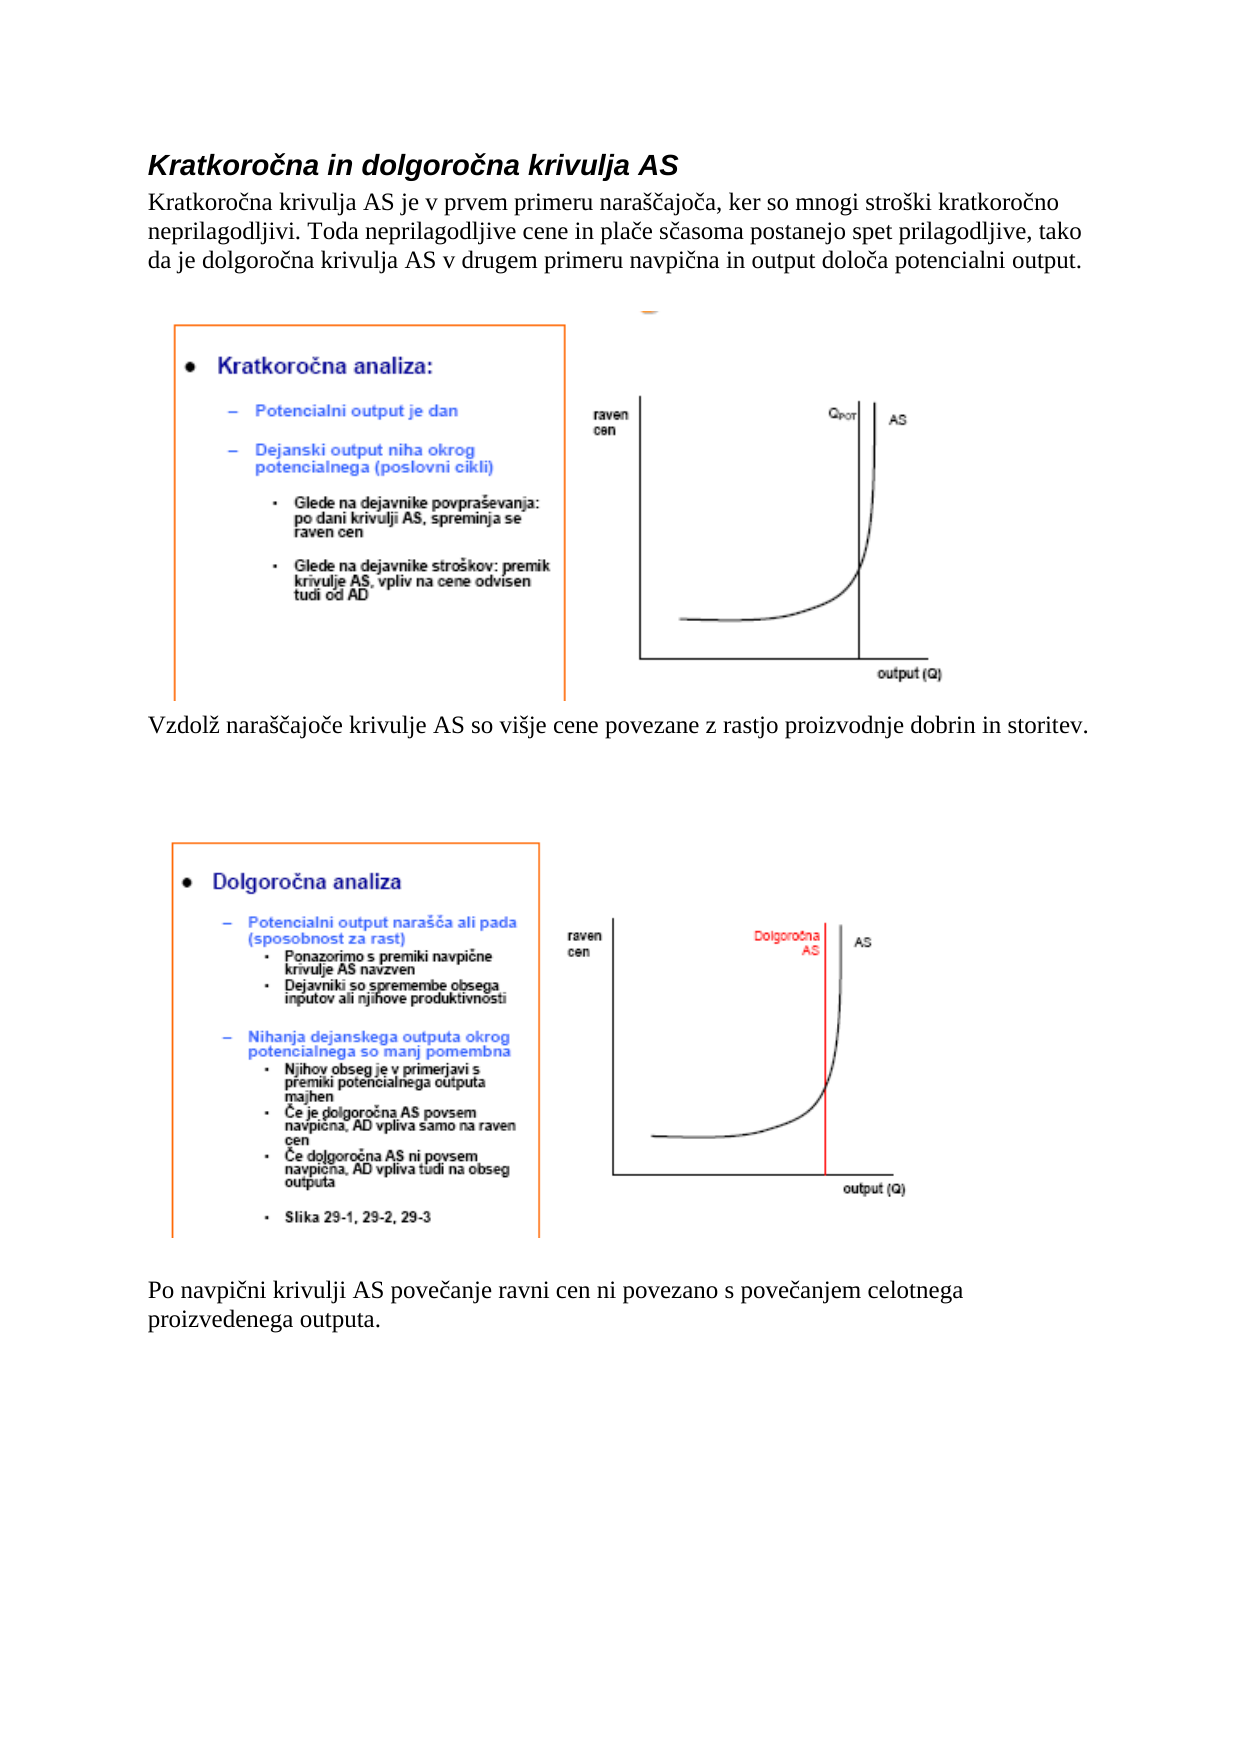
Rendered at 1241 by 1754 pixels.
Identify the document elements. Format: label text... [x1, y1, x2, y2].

subtitle Kratkoročna in dolgoročna krivulja AS [148, 148, 1093, 181]
text Kratkoročna krivulja AS je v prvem primeru naraščajoča, ker so mnogi stroški kratkoročno neprilagodljivi. Toda neprilagodljive cene in plače sčasoma postanejo spet prilagodljive, tako da je dolgoročna krivulja AS v drugem primeru navpična in output določa potencialni output. [148, 187, 1093, 274]
picture [164, 833, 918, 1238]
text Vzdolž naraščajoče krivulje AS so višje cene povezane z rastjo proizvodnje dobrin in storitev. [148, 710, 1093, 739]
text Po navpični krivulji AS povečanje ravni cen ni povezano s povečanjem celotnega proizvedenega outputa. [148, 1275, 1093, 1333]
picture [164, 311, 956, 701]
